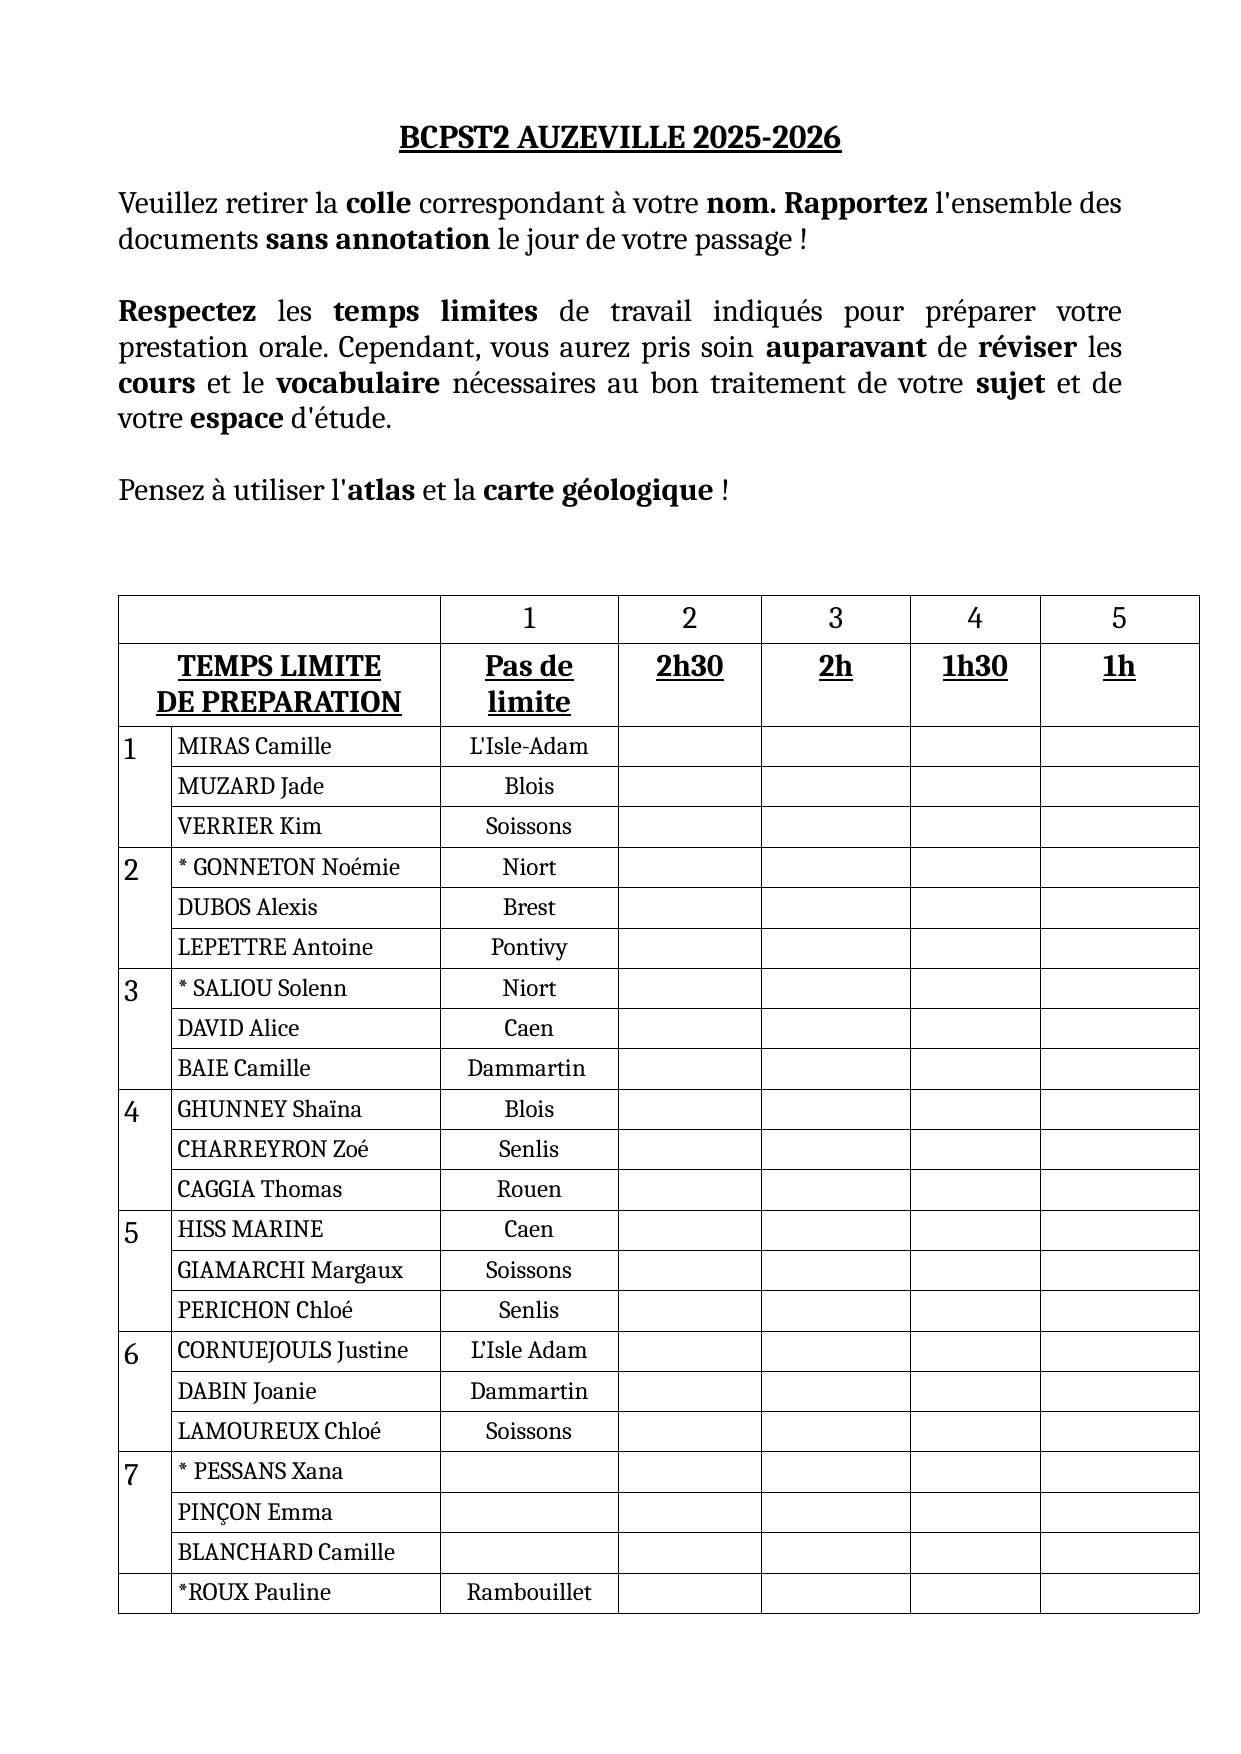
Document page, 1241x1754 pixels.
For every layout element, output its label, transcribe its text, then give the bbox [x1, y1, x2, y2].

table_cell Dammartin [441, 1049, 618, 1089]
table_cell BAIE Camille [172, 1049, 440, 1089]
table_cell [1041, 969, 1199, 1008]
table_cell Rouen [441, 1170, 618, 1209]
table_cell [619, 1291, 761, 1331]
table_cell [762, 1009, 910, 1048]
table_cell Blois [441, 767, 618, 806]
table_cell [762, 1452, 910, 1492]
table_cell [762, 1372, 910, 1411]
table_cell GIAMARCHI Margaux [172, 1251, 440, 1290]
table_cell [1041, 929, 1199, 968]
table_cell 7 [119, 1452, 171, 1572]
table_cell [762, 969, 910, 1008]
table_cell [762, 1170, 910, 1209]
table_cell [619, 1412, 761, 1451]
text Pensez à utiliser l'atlas et la carte géologique ! [118, 473, 1122, 509]
table_cell Brest [441, 888, 618, 927]
table_cell CAGGIA Thomas [172, 1170, 440, 1209]
table_cell [762, 1049, 910, 1089]
table_cell 1h [1041, 644, 1199, 726]
table_cell [1041, 727, 1199, 766]
table_cell DABIN Joanie [172, 1372, 440, 1411]
table_cell Senlis [441, 1291, 618, 1331]
table_cell [619, 1251, 761, 1290]
table_cell * SALIOU Solenn [172, 969, 440, 1008]
table_cell [619, 767, 761, 806]
table_cell L'Isle-Adam [441, 727, 618, 766]
table_header 4 [911, 596, 1040, 642]
table_cell MIRAS Camille [172, 727, 440, 766]
table_cell [1041, 1493, 1199, 1532]
table_cell TEMPS LIMITE DE PREPARATION [119, 644, 440, 726]
table_cell [911, 1452, 1040, 1492]
table_cell LEPETTRE Antoine [172, 929, 440, 968]
table_cell [911, 1332, 1040, 1371]
table_cell [762, 1090, 910, 1129]
table_cell Dammartin [441, 1372, 618, 1411]
table_cell DAVID Alice [172, 1009, 440, 1048]
table_cell [441, 1493, 618, 1532]
table_cell 1 [119, 727, 171, 847]
table_cell [911, 888, 1040, 927]
table_cell [1041, 1049, 1199, 1089]
table_cell [1041, 1533, 1199, 1572]
table_cell [762, 1332, 910, 1371]
table_cell [911, 1130, 1040, 1169]
table_cell [762, 1533, 910, 1572]
table_cell [119, 1574, 171, 1613]
table_cell [619, 888, 761, 927]
table_cell CORNUEJOULS Justine [172, 1332, 440, 1371]
table_cell [1041, 1130, 1199, 1169]
table_cell [911, 1009, 1040, 1048]
table_cell [911, 1090, 1040, 1129]
table_cell [1041, 1332, 1199, 1371]
table_cell CHARREYRON Zoé [172, 1130, 440, 1169]
table_cell [911, 727, 1040, 766]
table_cell L’Isle Adam [441, 1332, 618, 1371]
table_cell Senlis [441, 1130, 618, 1169]
table_cell 2h [762, 644, 910, 726]
table_cell [619, 1211, 761, 1250]
table_cell * GONNETON Noémie [172, 848, 440, 887]
table_cell [1041, 767, 1199, 806]
table_cell [762, 767, 910, 806]
table_cell * PESSANS Xana [172, 1452, 440, 1492]
table_cell HISS MARINE [172, 1211, 440, 1250]
table_cell [1041, 807, 1199, 847]
table_cell Pontivy [441, 929, 618, 968]
table_cell [619, 969, 761, 1008]
table_cell [1041, 1372, 1199, 1411]
table_cell [619, 929, 761, 968]
table_cell [762, 1251, 910, 1290]
table_cell [441, 1452, 618, 1492]
table_cell LAMOUREUX Chloé [172, 1412, 440, 1451]
table_cell [619, 1130, 761, 1169]
table_header 2 [619, 596, 761, 642]
table_cell VERRIER Kim [172, 807, 440, 847]
table_cell Soissons [441, 1251, 618, 1290]
table_cell PERICHON Chloé [172, 1291, 440, 1331]
table_cell [619, 1090, 761, 1129]
table_cell [1041, 1291, 1199, 1331]
table_cell [762, 1493, 910, 1532]
table_cell MUZARD Jade [172, 767, 440, 806]
table_cell [911, 1211, 1040, 1250]
table_cell [619, 1493, 761, 1532]
table_cell Niort [441, 969, 618, 1008]
text Veuillez retirer la colle correspondant à votre nom. Rapportez l'ensemble des documents sans annotation le jour de votre passage ! [118, 185, 1122, 257]
table_header [119, 596, 440, 642]
text Respectez les temps limites de travail indiqués pour préparer votre prestation orale. Cependant, vous aurez pris soin auparavant de réviser les cours et le vocabulaire nécessaires au bon traitement de votre sujet et de votre espace d'étude. [118, 293, 1122, 437]
table_cell [762, 1412, 910, 1451]
table_cell [1041, 1574, 1199, 1613]
table_cell [619, 807, 761, 847]
table_cell [911, 807, 1040, 847]
table_cell 3 [119, 969, 171, 1089]
table_cell [1041, 848, 1199, 887]
table_cell [619, 727, 761, 766]
table_cell 2h30 [619, 644, 761, 726]
table_cell [911, 1291, 1040, 1331]
table_cell Blois [441, 1090, 618, 1129]
table_cell 4 [119, 1090, 171, 1209]
table_cell [762, 1130, 910, 1169]
table_cell [762, 1574, 910, 1613]
table_cell [619, 1049, 761, 1089]
table_cell GHUNNEY Shaïna [172, 1090, 440, 1129]
table_cell [911, 1251, 1040, 1290]
table_cell [619, 848, 761, 887]
table_cell [911, 1493, 1040, 1532]
table_cell Rambouillet [441, 1574, 618, 1613]
table_cell [1041, 888, 1199, 927]
table_cell [911, 969, 1040, 1008]
table_cell DUBOS Alexis [172, 888, 440, 927]
text BCPST2 AUZEVILLE 2025-2026 [118, 118, 1122, 185]
table_cell [762, 807, 910, 847]
table_cell *ROUX Pauline [172, 1574, 440, 1613]
table_cell [911, 1170, 1040, 1209]
table_cell [911, 848, 1040, 887]
table_cell [911, 1574, 1040, 1613]
table_header 5 [1041, 596, 1199, 642]
table_cell [619, 1332, 761, 1371]
table_cell 2 [119, 848, 171, 968]
table_cell [762, 929, 910, 968]
table_cell [1041, 1009, 1199, 1048]
table_cell [911, 1372, 1040, 1411]
table_cell [911, 767, 1040, 806]
table_cell [619, 1452, 761, 1492]
table_cell [762, 888, 910, 927]
table_cell PINÇON Emma [172, 1493, 440, 1532]
table_cell 5 [119, 1211, 171, 1331]
table_cell [619, 1009, 761, 1048]
table_cell Niort [441, 848, 618, 887]
table_header 1 [441, 596, 618, 642]
table_header 3 [762, 596, 910, 642]
table_cell Caen [441, 1009, 618, 1048]
table_cell Caen [441, 1211, 618, 1250]
table_cell [911, 929, 1040, 968]
table_cell [911, 1533, 1040, 1572]
table_cell [441, 1533, 618, 1572]
table_cell [1041, 1211, 1199, 1250]
table_cell [911, 1412, 1040, 1451]
table_cell 1h30 [911, 644, 1040, 726]
table_cell [1041, 1412, 1199, 1451]
table_cell [911, 1049, 1040, 1089]
table_cell [619, 1170, 761, 1209]
table_cell [762, 727, 910, 766]
table_cell [1041, 1090, 1199, 1129]
table_cell [619, 1574, 761, 1613]
table_cell [762, 1291, 910, 1331]
table_cell [1041, 1170, 1199, 1209]
table_cell [619, 1372, 761, 1411]
table_cell [762, 848, 910, 887]
table_cell Pas de limite [441, 644, 618, 726]
table_cell BLANCHARD Camille [172, 1533, 440, 1572]
table_cell 6 [119, 1332, 171, 1451]
table_cell [1041, 1251, 1199, 1290]
table_cell [619, 1533, 761, 1572]
table_cell [1041, 1452, 1199, 1492]
table_cell Soissons [441, 807, 618, 847]
table_cell Soissons [441, 1412, 618, 1451]
table_cell [762, 1211, 910, 1250]
